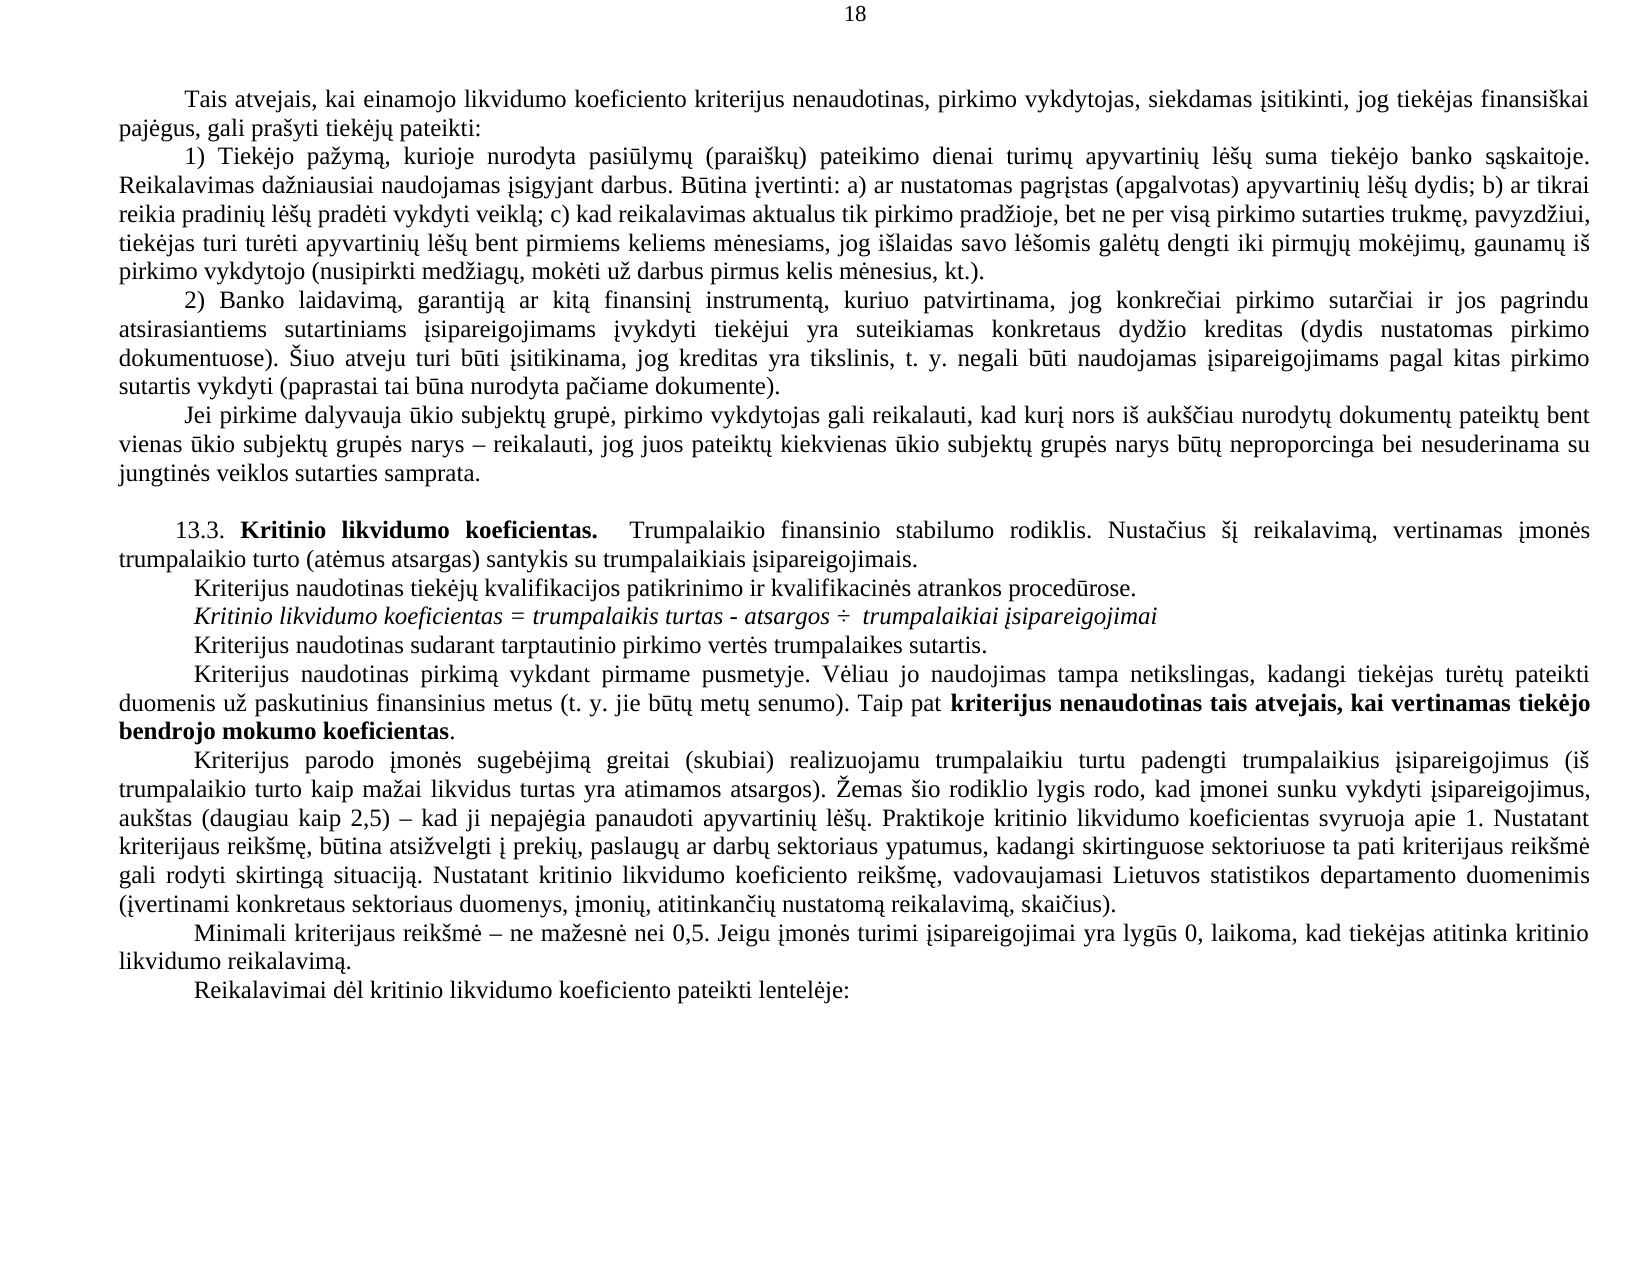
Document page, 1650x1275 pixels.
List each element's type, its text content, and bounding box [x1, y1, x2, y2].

text 1) Tiekėjo pažymą, kurioje nurodyta pasiūlymų (paraiškų) pateikimo dienai turimų apyvartinių lėšų suma tiekėjo banko sąskaitoje. Reikalavimas dažniausiai naudojamas įsigyjant darbus. Būtina įvertinti: a) ar nustatomas pagrįstas (apgalvotas) apyvartinių lėšų dydis; b) ar tikrai reikia pradinių lėšų pradėti vykdyti veiklą; c) kad reikalavimas aktualus tik pirkimo pradžioje, bet ne per visą pirkimo sutarties trukmę, pavyzdžiui, tiekėjas turi turėti apyvartinių lėšų bent pirmiems keliems mėnesiams, jog išlaidas savo lėšomis galėtų dengti iki pirmųjų mokėjimų, gaunamų iš pirkimo vykdytojo (nusipirkti medžiagų, mokėti už darbus pirmus kelis mėnesius, kt.). [118, 141, 1591, 285]
text Tais atvejais, kai einamojo likvidumo koeficiento kriterijus nenaudotinas, pirkimo vykdytojas, siekdamas įsitikinti, jog tiekėjas finansiškai pajėgus, gali prašyti tiekėjų pateikti: [118, 84, 1591, 141]
text Reikalavimai dėl kritinio likvidumo koeficiento pateikti lentelėje: [118, 975, 1591, 1004]
text Jei pirkime dalyvauja ūkio subjektų grupė, pirkimo vykdytojas gali reikalauti, kad kurį nors iš aukščiau nurodytų dokumentų pateiktų bent vienas ūkio subjektų grupės narys – reikalauti, jog juos pateiktų kiekvienas ūkio subjektų grupės narys būtų neproporcinga bei nesuderinama su jungtinės veiklos sutarties samprata. [118, 400, 1591, 486]
text 2) Banko laidavimą, garantiją ar kitą finansinį instrumentą, kuriuo patvirtinama, jog konkrečiai pirkimo sutarčiai ir jos pagrindu atsirasiantiems sutartiniams įsipareigojimams įvykdyti tiekėjui yra suteikiamas konkretaus dydžio kreditas (dydis nustatomas pirkimo dokumentuose). Šiuo atveju turi būti įsitikinama, jog kreditas yra tikslinis, t. y. negali būti naudojamas įsipareigojimams pagal kitas pirkimo sutartis vykdyti (paprastai tai būna nurodyta pačiame dokumente). [118, 285, 1591, 400]
text Kriterijus naudotinas sudarant tarptautinio pirkimo vertės trumpalaikes sutartis. [118, 630, 1591, 659]
text Kriterijus naudotinas tiekėjų kvalifikacijos patikrinimo ir kvalifikacinės atrankos procedūrose. [118, 573, 1591, 601]
text Kriterijus naudotinas pirkimą vykdant pirmame pusmetyje. Vėliau jo naudojimas tampa netikslingas, kadangi tiekėjas turėtų pateikti duomenis už paskutinius finansinius metus (t. y. jie būtų metų senumo). Taip pat kriterijus nenaudotinas tais atvejais, kai vertinamas tiekėjo bendrojo mokumo koeficientas. [118, 659, 1591, 745]
text Kriterijus parodo įmonės sugebėjimą greitai (skubiai) realizuojamu trumpalaikiu turtu padengti trumpalaikius įsipareigojimus (iš trumpalaikio turto kaip mažai likvidus turtas yra atimamos atsargos). Žemas šio rodiklio lygis rodo, kad įmonei sunku vykdyti įsipareigojimus, aukštas (daugiau kaip 2,5) – kad ji nepajėgia panaudoti apyvartinių lėšų. Praktikoje kritinio likvidumo koeficientas svyruoja apie 1. Nustatant kriterijaus reikšmę, būtina atsižvelgti į prekių, paslaugų ar darbų sektoriaus ypatumus, kadangi skirtinguose sektoriuose ta pati kriterijaus reikšmė gali rodyti skirtingą situaciją. Nustatant kritinio likvidumo koeficiento reikšmę, vadovaujamasi Lietuvos statistikos departamento duomenimis (įvertinami konkretaus sektoriaus duomenys, įmonių, atitinkančių nustatomą reikalavimą, skaičius). [118, 745, 1591, 918]
text 13.3. Kritinio likvidumo koeficientas. Trumpalaikio finansinio stabilumo rodiklis. Nustačius šį reikalavimą, vertinamas įmonės trumpalaikio turto (atėmus atsargas) santykis su trumpalaikiais įsipareigojimais. [118, 515, 1591, 573]
text Minimali kriterijaus reikšmė – ne mažesnė nei 0,5. Jeigu įmonės turimi įsipareigojimai yra lygūs 0, laikoma, kad tiekėjas atitinka kritinio likvidumo reikalavimą. [118, 918, 1591, 975]
text Kritinio likvidumo koeficientas = trumpalaikis turtas - atsargos ÷ trumpalaikiai įsipareigojimai [118, 601, 1591, 630]
